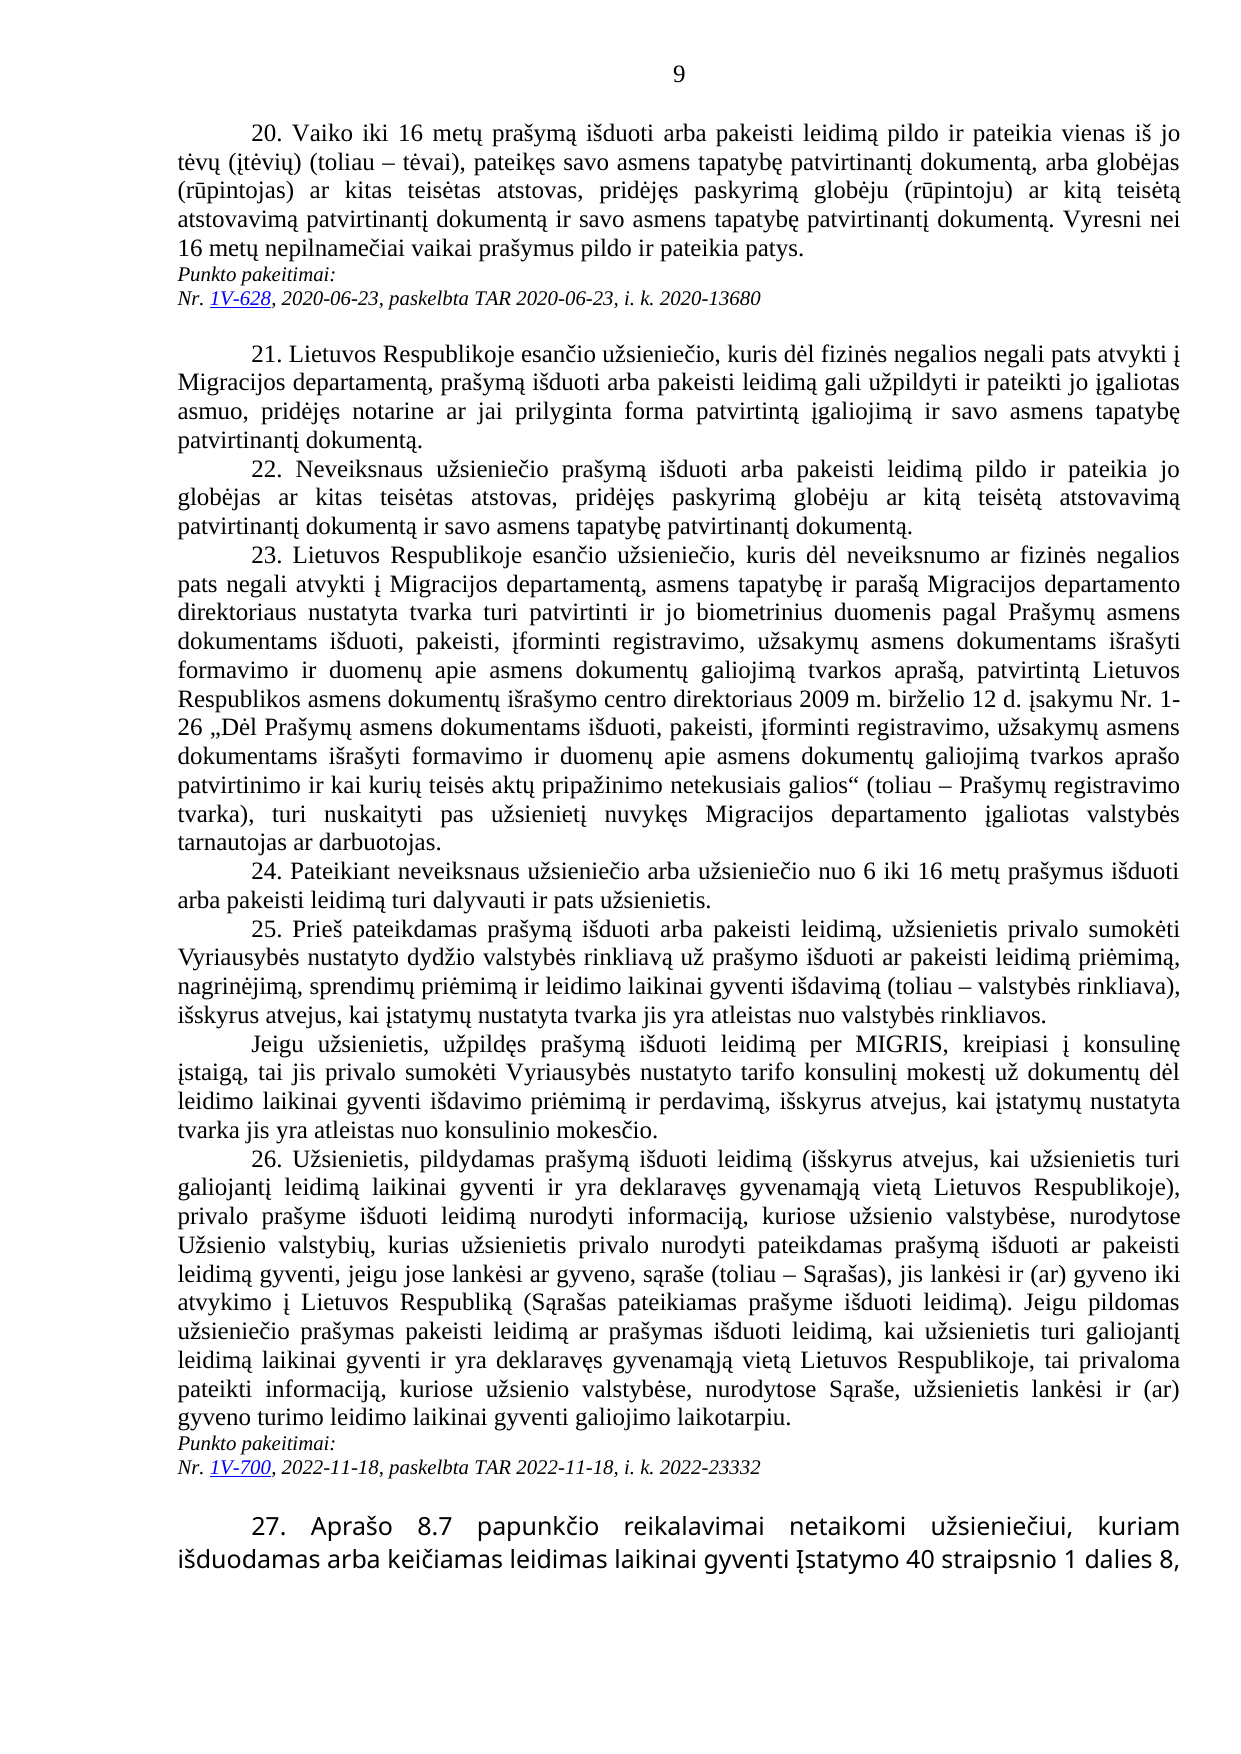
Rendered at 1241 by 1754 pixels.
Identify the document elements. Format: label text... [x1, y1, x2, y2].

text Nr. 1V-628, 2020-06-23, paskelbta TAR 2020-06-23, i. k. 2020-13680 [177, 286, 1181, 310]
text Nr. 1V-700, 2022-11-18, paskelbta TAR 2022-11-18, i. k. 2022-23332 [177, 1455, 1181, 1479]
text 26. Užsienietis, pildydamas prašymą išduoti leidimą (išskyrus atvejus, kai užsienietis turi galiojantį leidimą laikinai gyventi ir yra deklaravęs gyvenamąją vietą Lietuvos Respublikoje), privalo prašyme išduoti leidimą nurodyti informaciją, kuriose užsienio valstybėse, nurodytose Užsienio valstybių, kurias užsienietis privalo nurodyti pateikdamas prašymą išduoti ar pakeisti leidimą gyventi, jeigu jose lankėsi ar gyveno, sąraše (toliau – Sąrašas), jis lankėsi ir (ar) gyveno iki atvykimo į Lietuvos Respubliką (Sąrašas pateikiamas prašyme išduoti leidimą). Jeigu pildomas užsieniečio prašymas pakeisti leidimą ar prašymas išduoti leidimą, kai užsienietis turi galiojantį leidimą laikinai gyventi ir yra deklaravęs gyvenamąją vietą Lietuvos Respublikoje, tai privaloma pateikti informaciją, kuriose užsienio valstybėse, nurodytose Sąraše, užsienietis lankėsi ir (ar) gyveno turimo leidimo laikinai gyventi galiojimo laikotarpiu. [177, 1144, 1181, 1431]
text Punkto pakeitimai: [177, 1431, 1181, 1455]
text 20. Vaiko iki 16 metų prašymą išduoti arba pakeisti leidimą pildo ir pateikia vienas iš jo tėvų (įtėvių) (toliau – tėvai), pateikęs savo asmens tapatybę patvirtinantį dokumentą, arba globėjas (rūpintojas) ar kitas teisėtas atstovas, pridėjęs paskyrimą globėju (rūpintoju) ar kitą teisėtą atstovavimą patvirtinantį dokumentą ir savo asmens tapatybę patvirtinantį dokumentą. Vyresni nei 16 metų nepilnamečiai vaikai prašymus pildo ir pateikia patys. [177, 118, 1181, 262]
text 25. Prieš pateikdamas prašymą išduoti arba pakeisti leidimą, užsienietis privalo sumokėti Vyriausybės nustatyto dydžio valstybės rinkliavą už prašymo išduoti ar pakeisti leidimą priėmimą, nagrinėjimą, sprendimų priėmimą ir leidimo laikinai gyventi išdavimą (toliau – valstybės rinkliava), išskyrus atvejus, kai įstatymų nustatyta tvarka jis yra atleistas nuo valstybės rinkliavos. [177, 914, 1181, 1029]
text 21. Lietuvos Respublikoje esančio užsieniečio, kuris dėl fizinės negalios negali pats atvykti į Migracijos departamentą, prašymą išduoti arba pakeisti leidimą gali užpildyti ir pateikti jo įgaliotas asmuo, pridėjęs notarine ar jai prilyginta forma patvirtintą įgaliojimą ir savo asmens tapatybę patvirtinantį dokumentą. [177, 339, 1181, 454]
text Jeigu užsienietis, užpildęs prašymą išduoti leidimą per MIGRIS, kreipiasi į konsulinę įstaigą, tai jis privalo sumokėti Vyriausybės nustatyto tarifo konsulinį mokestį už dokumentų dėl leidimo laikinai gyventi išdavimo priėmimą ir perdavimą, išskyrus atvejus, kai įstatymų nustatyta tvarka jis yra atleistas nuo konsulinio mokesčio. [177, 1029, 1181, 1144]
text Punkto pakeitimai: [177, 262, 1181, 286]
text 24. Pateikiant neveiksnaus užsieniečio arba užsieniečio nuo 6 iki 16 metų prašymus išduoti arba pakeisti leidimą turi dalyvauti ir pats užsienietis. [177, 856, 1181, 914]
text 23. Lietuvos Respublikoje esančio užsieniečio, kuris dėl neveiksnumo ar fizinės negalios pats negali atvykti į Migracijos departamentą, asmens tapatybę ir parašą Migracijos departamento direktoriaus nustatyta tvarka turi patvirtinti ir jo biometrinius duomenis pagal Prašymų asmens dokumentams išduoti, pakeisti, įforminti registravimo, užsakymų asmens dokumentams išrašyti formavimo ir duomenų apie asmens dokumentų galiojimą tvarkos aprašą, patvirtintą Lietuvos Respublikos asmens dokumentų išrašymo centro direktoriaus 2009 m. birželio 12 d. įsakymu Nr. 1-26 „Dėl Prašymų asmens dokumentams išduoti, pakeisti, įforminti registravimo, užsakymų asmens dokumentams išrašyti formavimo ir duomenų apie asmens dokumentų galiojimą tvarkos aprašo patvirtinimo ir kai kurių teisės aktų pripažinimo netekusiais galios“ (toliau – Prašymų registravimo tvarka), turi nuskaityti pas užsienietį nuvykęs Migracijos departamento įgaliotas valstybės tarnautojas ar darbuotojas. [177, 540, 1181, 856]
text 27. Aprašo 8.7 papunkčio reikalavimai netaikomi užsieniečiui, kuriam išduodamas arba keičiamas leidimas laikinai gyventi Įstatymo 40 straipsnio 1 dalies 8, [177, 1508, 1181, 1576]
text 22. Neveiksnaus užsieniečio prašymą išduoti arba pakeisti leidimą pildo ir pateikia jo globėjas ar kitas teisėtas atstovas, pridėjęs paskyrimą globėju ar kitą teisėtą atstovavimą patvirtinantį dokumentą ir savo asmens tapatybę patvirtinantį dokumentą. [177, 454, 1181, 540]
